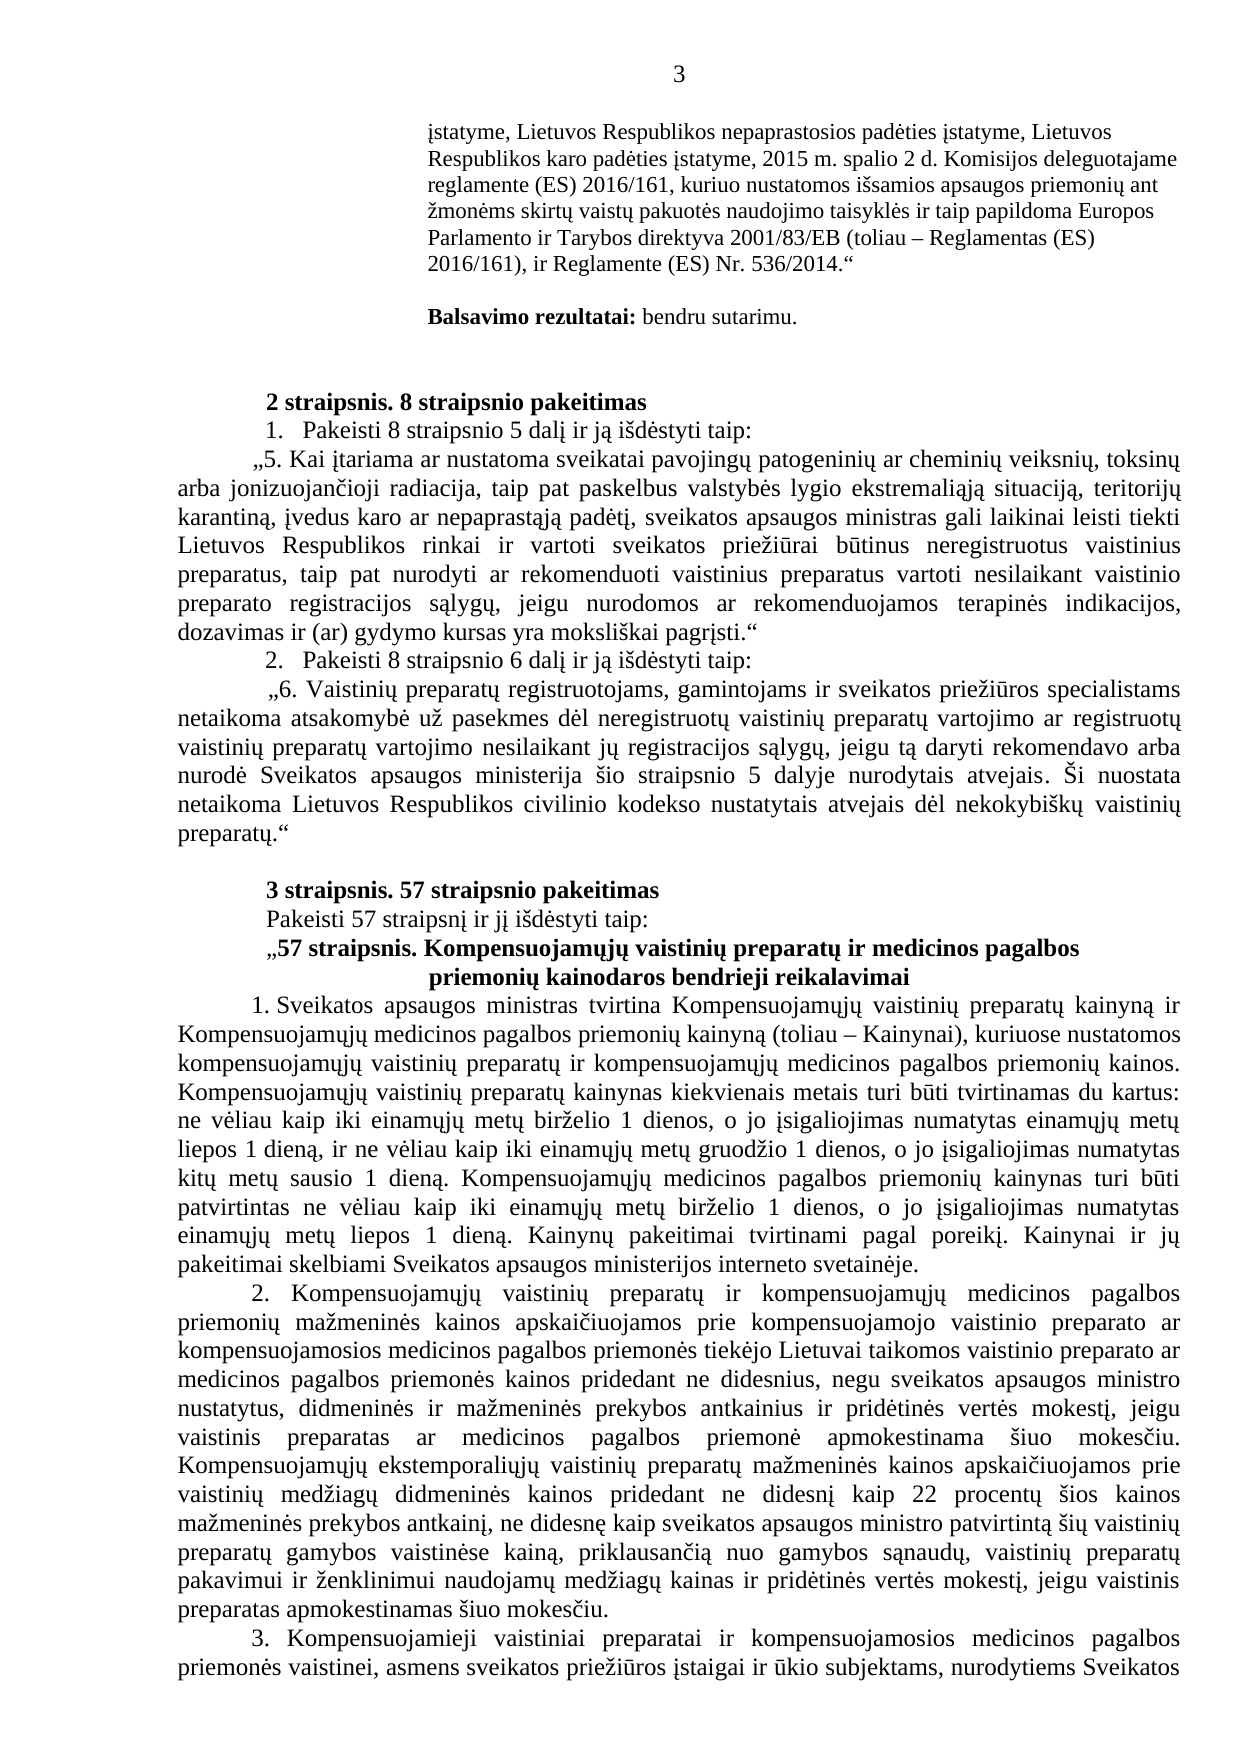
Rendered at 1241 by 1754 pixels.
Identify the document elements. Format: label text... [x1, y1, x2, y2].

text 3. Kompensuojamieji vaistiniai preparatai ir kompensuojamosios medicinos pagalbos priemonės vaistinei, asmens sveikatos priežiūros įstaigai ir ūkio subjektams, nurodytiems Sveikatos [177, 1623, 1181, 1680]
text Balsavimo rezultatai: bendru sutarimu. [427, 303, 1181, 329]
text „6. Vaistinių preparatų registruotojams, gamintojams ir sveikatos priežiūros specialistams netaikoma atsakomybė už pasekmes dėl neregistruotų vaistinių preparatų vartojimo ar registruotų vaistinių preparatų vartojimo nesilaikant jų registracijos sąlygų, jeigu tą daryti rekomendavo arba nurodė Sveikatos apsaugos ministerija šio straipsnio 5 dalyje nurodytais atvejais. Ši nuostata netaikoma Lietuvos Respublikos civilinio kodekso nustatytais atvejais dėl nekokybiškų vaistinių preparatų.“ [177, 674, 1181, 847]
text 3 straipsnis. 57 straipsnio pakeitimas [177, 875, 1181, 904]
text 2. Kompensuojamųjų vaistinių preparatų ir kompensuojamųjų medicinos pagalbos priemonių mažmeninės kainos apskaičiuojamos prie kompensuojamojo vaistinio preparato ar kompensuojamosios medicinos pagalbos priemonės tiekėjo Lietuvai taikomos vaistinio preparato ar medicinos pagalbos priemonės kainos pridedant ne didesnius, negu sveikatos apsaugos ministro nustatytus, didmeninės ir mažmeninės prekybos antkainius ir pridėtinės vertės mokestį, jeigu vaistinis preparatas ar medicinos pagalbos priemonė apmokestinama šiuo mokesčiu. Kompensuojamųjų ekstemporaliųjų vaistinių preparatų mažmeninės kainos apskaičiuojamos prie vaistinių medžiagų didmeninės kainos pridedant ne didesnį kaip 22 procentų šios kainos mažmeninės prekybos antkainį, ne didesnę kaip sveikatos apsaugos ministro patvirtintą šių vaistinių preparatų gamybos vaistinėse kainą, priklausančią nuo gamybos sąnaudų, vaistinių preparatų pakavimui ir ženklinimui naudojamų medžiagų kainas ir pridėtinės vertės mokestį, jeigu vaistinis preparatas apmokestinamas šiuo mokesčiu. [177, 1278, 1181, 1623]
text įstatyme, Lietuvos Respublikos nepaprastosios padėties įstatyme, Lietuvos Respublikos karo padėties įstatyme, 2015 m. spalio 2 d. Komisijos deleguotajame reglamente (ES) 2016/161, kuriuo nustatomos išsamios apsaugos priemonių ant žmonėms skirtų vaistų pakuotės naudojimo taisyklės ir taip papildoma Europos Parlamento ir Tarybos direktyva 2001/83/EB (toliau – Reglamentas (ES) 2016/161), ir Reglamente (ES) Nr. 536/2014.“ [427, 118, 1181, 276]
text priemonių kainodaros bendrieji reikalavimai [312, 962, 1181, 990]
text „5. Kai įtariama ar nustatoma sveikatai pavojingų patogeninių ar cheminių veiksnių, toksinų arba jonizuojančioji radiacija, taip pat paskelbus valstybės lygio ekstremaliąją situaciją, teritorijų karantiną, įvedus karo ar nepaprastąją padėtį, sveikatos apsaugos ministras gali laikinai leisti tiekti Lietuvos Respublikos rinkai ir vartoti sveikatos priežiūrai būtinus neregistruotus vaistinius preparatus, taip pat nurodyti ar rekomenduoti vaistinius preparatus vartoti nesilaikant vaistinio preparato registracijos sąlygų, jeigu nurodomos ar rekomenduojamos terapinės indikacijos, dozavimas ir (ar) gydymo kursas yra moksliškai pagrįsti.“ [177, 444, 1181, 645]
text 2 straipsnis. 8 straipsnio pakeitimas [177, 387, 1181, 415]
text Pakeisti 57 straipsnį ir jį išdėstyti taip: [266, 904, 1181, 933]
text 2. Pakeisti 8 straipsnio 6 dalį ir ją išdėstyti taip: [265, 645, 1181, 674]
text 1. Pakeisti 8 straipsnio 5 dalį ir ją išdėstyti taip: [265, 415, 1181, 444]
text 1. Sveikatos apsaugos ministras tvirtina Kompensuojamųjų vaistinių preparatų kainyną ir Kompensuojamųjų medicinos pagalbos priemonių kainyną (toliau – Kainynai), kuriuose nustatomos kompensuojamųjų vaistinių preparatų ir kompensuojamųjų medicinos pagalbos priemonių kainos. Kompensuojamųjų vaistinių preparatų kainynas kiekvienais metais turi būti tvirtinamas du kartus: ne vėliau kaip iki einamųjų metų birželio 1 dienos, o jo įsigaliojimas numatytas einamųjų metų liepos 1 dieną, ir ne vėliau kaip iki einamųjų metų gruodžio 1 dienos, o jo įsigaliojimas numatytas kitų metų sausio 1 dieną. Kompensuojamųjų medicinos pagalbos priemonių kainynas turi būti patvirtintas ne vėliau kaip iki einamųjų metų birželio 1 dienos, o jo įsigaliojimas numatytas einamųjų metų liepos 1 dieną. Kainynų pakeitimai tvirtinami pagal poreikį. Kainynai ir jų pakeitimai skelbiami Sveikatos apsaugos ministerijos interneto svetainėje. [177, 990, 1181, 1278]
text „57 straipsnis. Kompensuojamųjų vaistinių preparatų ir medicinos pagalbos [266, 933, 1181, 962]
